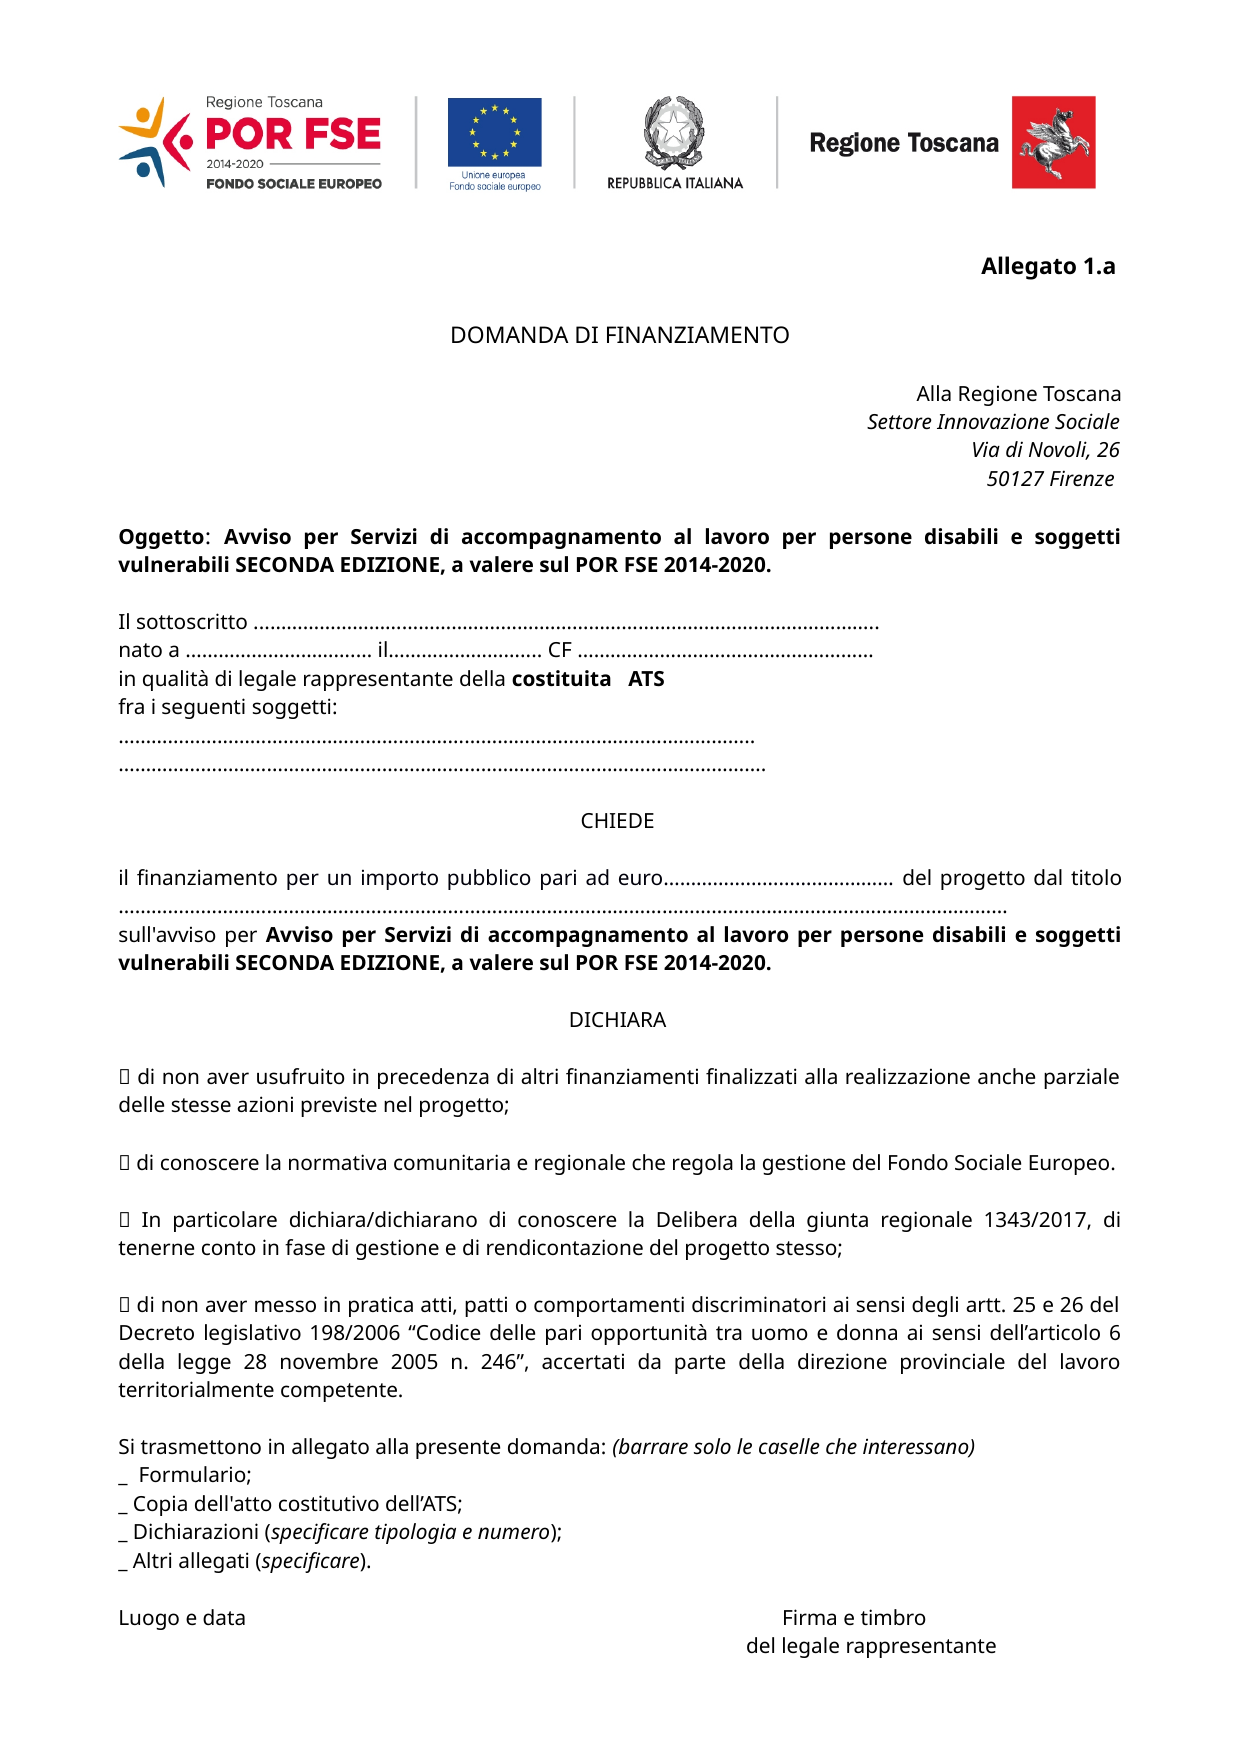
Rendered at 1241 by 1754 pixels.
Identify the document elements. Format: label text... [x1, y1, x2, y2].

text Alla Regione Toscana [118, 379, 1122, 407]
text del legale rappresentante [620, 1631, 1122, 1660]
text _ Altri allegati (specificare). [118, 1546, 1122, 1574]
text Luogo e data Firma e timbro [118, 1603, 1122, 1631]
text 50127 Firenze [118, 464, 1122, 492]
text _ Formulario; [118, 1461, 1122, 1489]
text DICHIARA [118, 1005, 1122, 1034]
text CHIEDE [118, 806, 1122, 835]
text …………………………………………………………………………………………………….. [118, 721, 1122, 749]
subtitle Allegato 1.a [118, 250, 1122, 281]
picture [118, 88, 1096, 196]
text  di non aver messo in pratica atti, patti o comportamenti discriminatori ai sensi degli artt. 25 e 26 del Decreto legislativo 198/2006 “Codice delle pari opportunità tra uomo e donna ai sensi dell’articolo 6 della legge 28 novembre 2005 n. 246”, accertati da parte della direzione provinciale del lavoro territorialmente competente. [118, 1290, 1122, 1404]
text  di non aver usufruito in precedenza di altri finanziamenti finalizzati alla realizzazione anche parziale delle stesse azioni previste nel progetto; [118, 1062, 1122, 1119]
text _ Copia dell'atto costitutivo dell’ATS; [118, 1489, 1122, 1517]
text ………………………………………………………………………………………………………. [118, 749, 1122, 778]
text il finanziamento per un importo pubblico pari ad euro…………………………………… del progetto dal titolo ……………………………………………………………………………………………………………………………………………… [118, 863, 1122, 920]
text fra i seguenti soggetti: [118, 692, 1122, 721]
text _ Dichiarazioni (specificare tipologia e numero); [118, 1517, 1122, 1546]
text Il sottoscritto ...………………………………………….…………………………………………………….. [118, 607, 1122, 636]
text DOMANDA DI FINANZIAMENTO [118, 319, 1122, 350]
text Oggetto: Avviso per Servizi di accompagnamento al lavoro per persone disabili e soggetti vulnerabili SECONDA EDIZIONE, a valere sul POR FSE 2014-2020. [118, 521, 1122, 579]
text in qualità di legale rappresentante della costituita ATS [118, 664, 1122, 692]
text Settore Innovazione Sociale [118, 407, 1122, 436]
text Si trasmettono in allegato alla presente domanda: (barrare solo le caselle che interessano) [118, 1432, 1122, 1461]
text  In particolare dichiara/dichiarano di conoscere la Delibera della giunta regionale 1343/2017, di tenerne conto in fase di gestione e di rendicontazione del progetto stesso; [118, 1205, 1122, 1262]
text Via di Novoli, 26 [118, 436, 1122, 464]
text sull'avviso per Avviso per Servizi di accompagnamento al lavoro per persone disabili e soggetti vulnerabili SECONDA EDIZIONE, a valere sul POR FSE 2014-2020. [118, 920, 1122, 977]
text nato a ………………………….… il…………………….... CF ……………………………………………… [118, 636, 1122, 664]
text  di conoscere la normativa comunitaria e regionale che regola la gestione del Fondo Sociale Europeo. [118, 1148, 1122, 1176]
